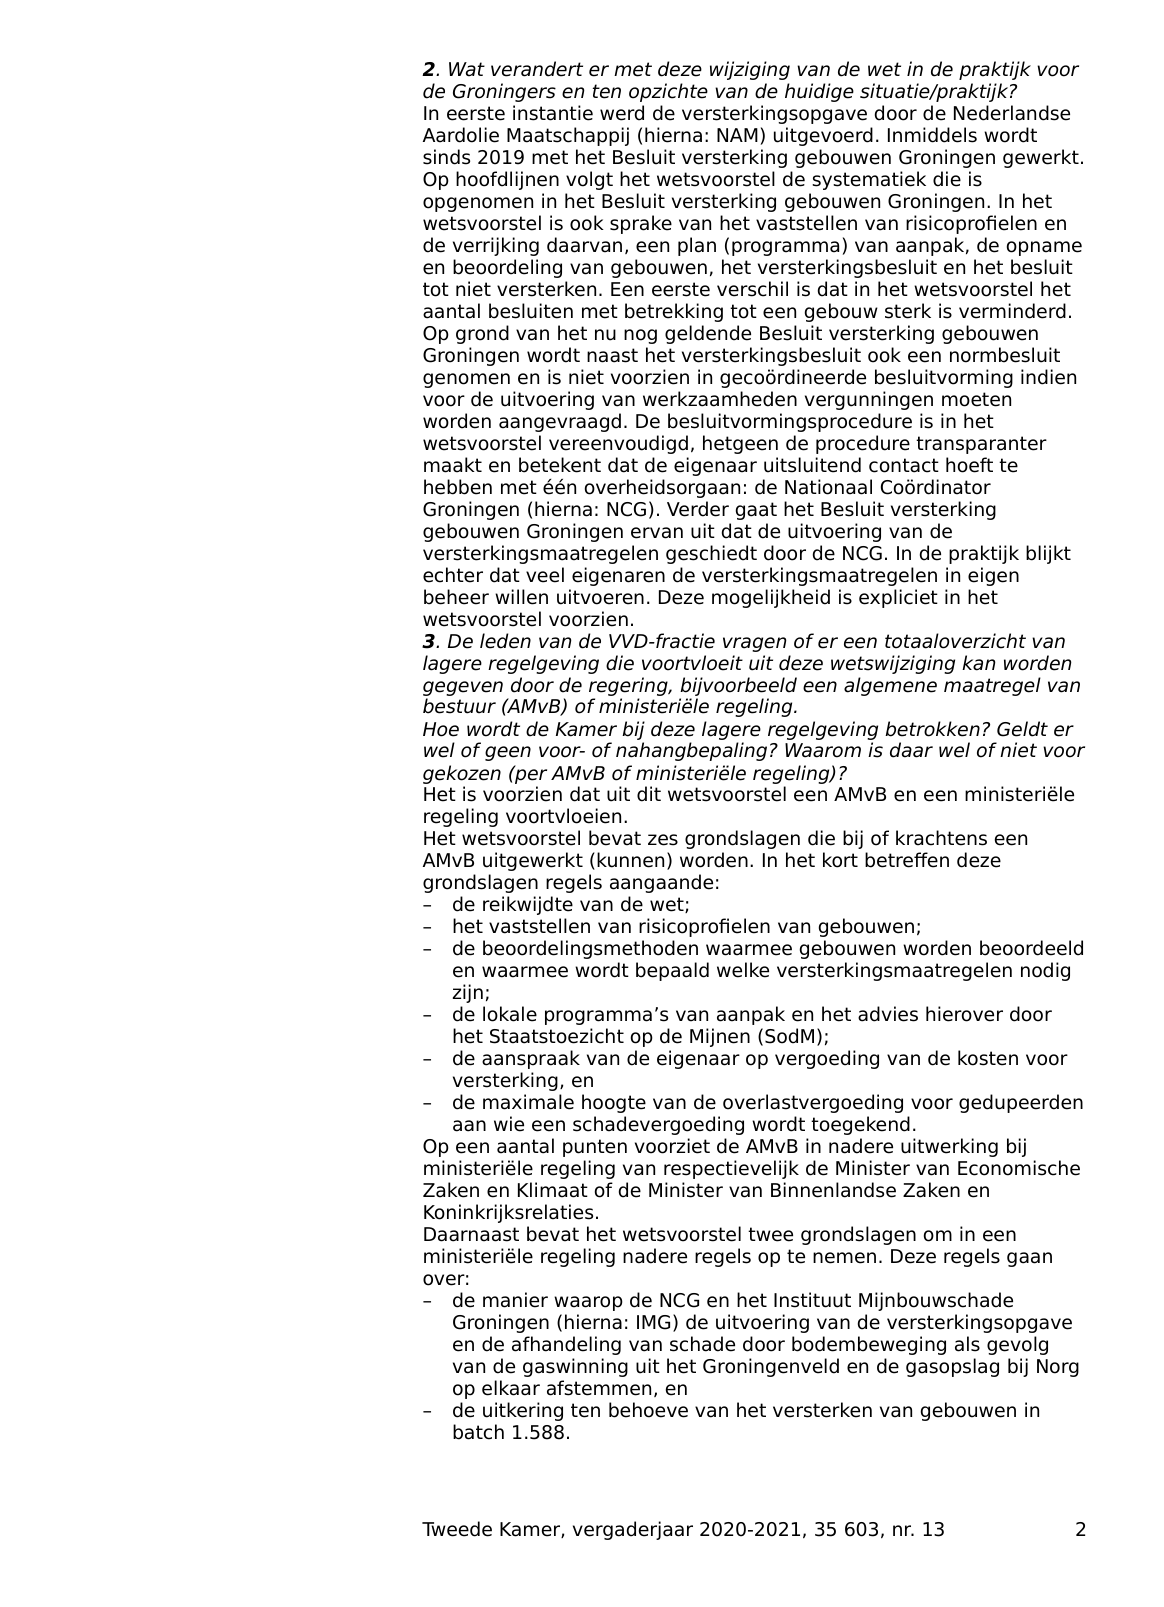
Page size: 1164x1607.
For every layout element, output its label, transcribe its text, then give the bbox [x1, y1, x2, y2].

text 2. Wat verandert er met deze wijziging van de wet in de praktijk voor de Groningers en ten opzichte van de huidige situatie/praktijk? [422, 59, 1087, 103]
text – de beoordelingsmethoden waarmee gebouwen worden beoordeeld en waarmee wordt bepaald welke versterkingsmaatregelen nodig zijn; [422, 938, 1087, 1004]
text Op een aantal punten voorziet de AMvB in nadere uitwerking bij ministeriële regeling van respectievelijk de Minister van Economische Zaken en Klimaat of de Minister van Binnenlandse Zaken en Koninkrijksrelaties. [422, 1136, 1087, 1224]
text Hoe wordt de Kamer bij deze lagere regelgeving betrokken? Geldt er wel of geen voor- of nahangbepaling? Waarom is daar wel of niet voor gekozen (per AMvB of ministeriële regeling)? [422, 718, 1087, 784]
text Het wetsvoorstel bevat zes grondslagen die bij of krachtens een AMvB uitgewerkt (kunnen) worden. In het kort betreffen deze grondslagen regels aangaande: [422, 828, 1087, 894]
text – de aanspraak van de eigenaar op vergoeding van de kosten voor versterking, en [422, 1048, 1087, 1092]
text – de reikwijdte van de wet; [422, 894, 1087, 916]
text In eerste instantie werd de versterkingsopgave door de Nederlandse Aardolie Maatschappij (hierna: NAM) uitgevoerd. Inmiddels wordt sinds 2019 met het Besluit versterking gebouwen Groningen gewerkt. Op hoofdlijnen volgt het wetsvoorstel de systematiek die is opgenomen in het Besluit versterking gebouwen Groningen. In het wetsvoorstel is ook sprake van het vaststellen van risicoprofielen en de verrijking daarvan, een plan (programma) van aanpak, de opname en beoordeling van gebouwen, het versterkingsbesluit en het besluit tot niet versterken. Een eerste verschil is dat in het wetsvoorstel het aantal besluiten met betrekking tot een gebouw sterk is verminderd. Op grond van het nu nog geldende Besluit versterking gebouwen Groningen wordt naast het versterkingsbesluit ook een normbesluit genomen en is niet voorzien in gecoördineerde besluitvorming indien voor de uitvoering van werkzaamheden vergunningen moeten worden aangevraagd. De besluitvormingsprocedure is in het wetsvoorstel vereenvoudigd, hetgeen de procedure transparanter maakt en betekent dat de eigenaar uitsluitend contact hoeft te hebben met één overheidsorgaan: de Nationaal Coördinator Groningen (hierna: NCG). Verder gaat het Besluit versterking gebouwen Groningen ervan uit dat de uitvoering van de versterkingsmaatregelen geschiedt door de NCG. In de praktijk blijkt echter dat veel eigenaren de versterkingsmaatregelen in eigen beheer willen uitvoeren. Deze mogelijkheid is expliciet in het wetsvoorstel voorzien. [422, 103, 1087, 631]
text – de maximale hoogte van de overlastvergoeding voor gedupeerden aan wie een schadevergoeding wordt toegekend. [422, 1092, 1087, 1136]
text – de lokale programma’s van aanpak en het advies hierover door het Staatstoezicht op de Mijnen (SodM); [422, 1004, 1087, 1048]
text 3. De leden van de VVD-fractie vragen of er een totaaloverzicht van lagere regelgeving die voortvloeit uit deze wetswijziging kan worden gegeven door de regering, bijvoorbeeld een algemene maatregel van bestuur (AMvB) of ministeriële regeling. [422, 631, 1087, 718]
text Daarnaast bevat het wetsvoorstel twee grondslagen om in een ministeriële regeling nadere regels op te nemen. Deze regels gaan over: [422, 1224, 1087, 1290]
text Het is voorzien dat uit dit wetsvoorstel een AMvB en een ministeriële regeling voortvloeien. [422, 784, 1087, 828]
text – de manier waarop de NCG en het Instituut Mijnbouwschade Groningen (hierna: IMG) de uitvoering van de versterkingsopgave en de afhandeling van schade door bodembeweging als gevolg van de gaswinning uit het Groningenveld en de gasopslag bij Norg op elkaar afstemmen, en [422, 1290, 1087, 1400]
text – het vaststellen van risicoprofielen van gebouwen; [422, 916, 1087, 938]
text – de uitkering ten behoeve van het versterken van gebouwen in batch 1.588. [422, 1400, 1087, 1444]
